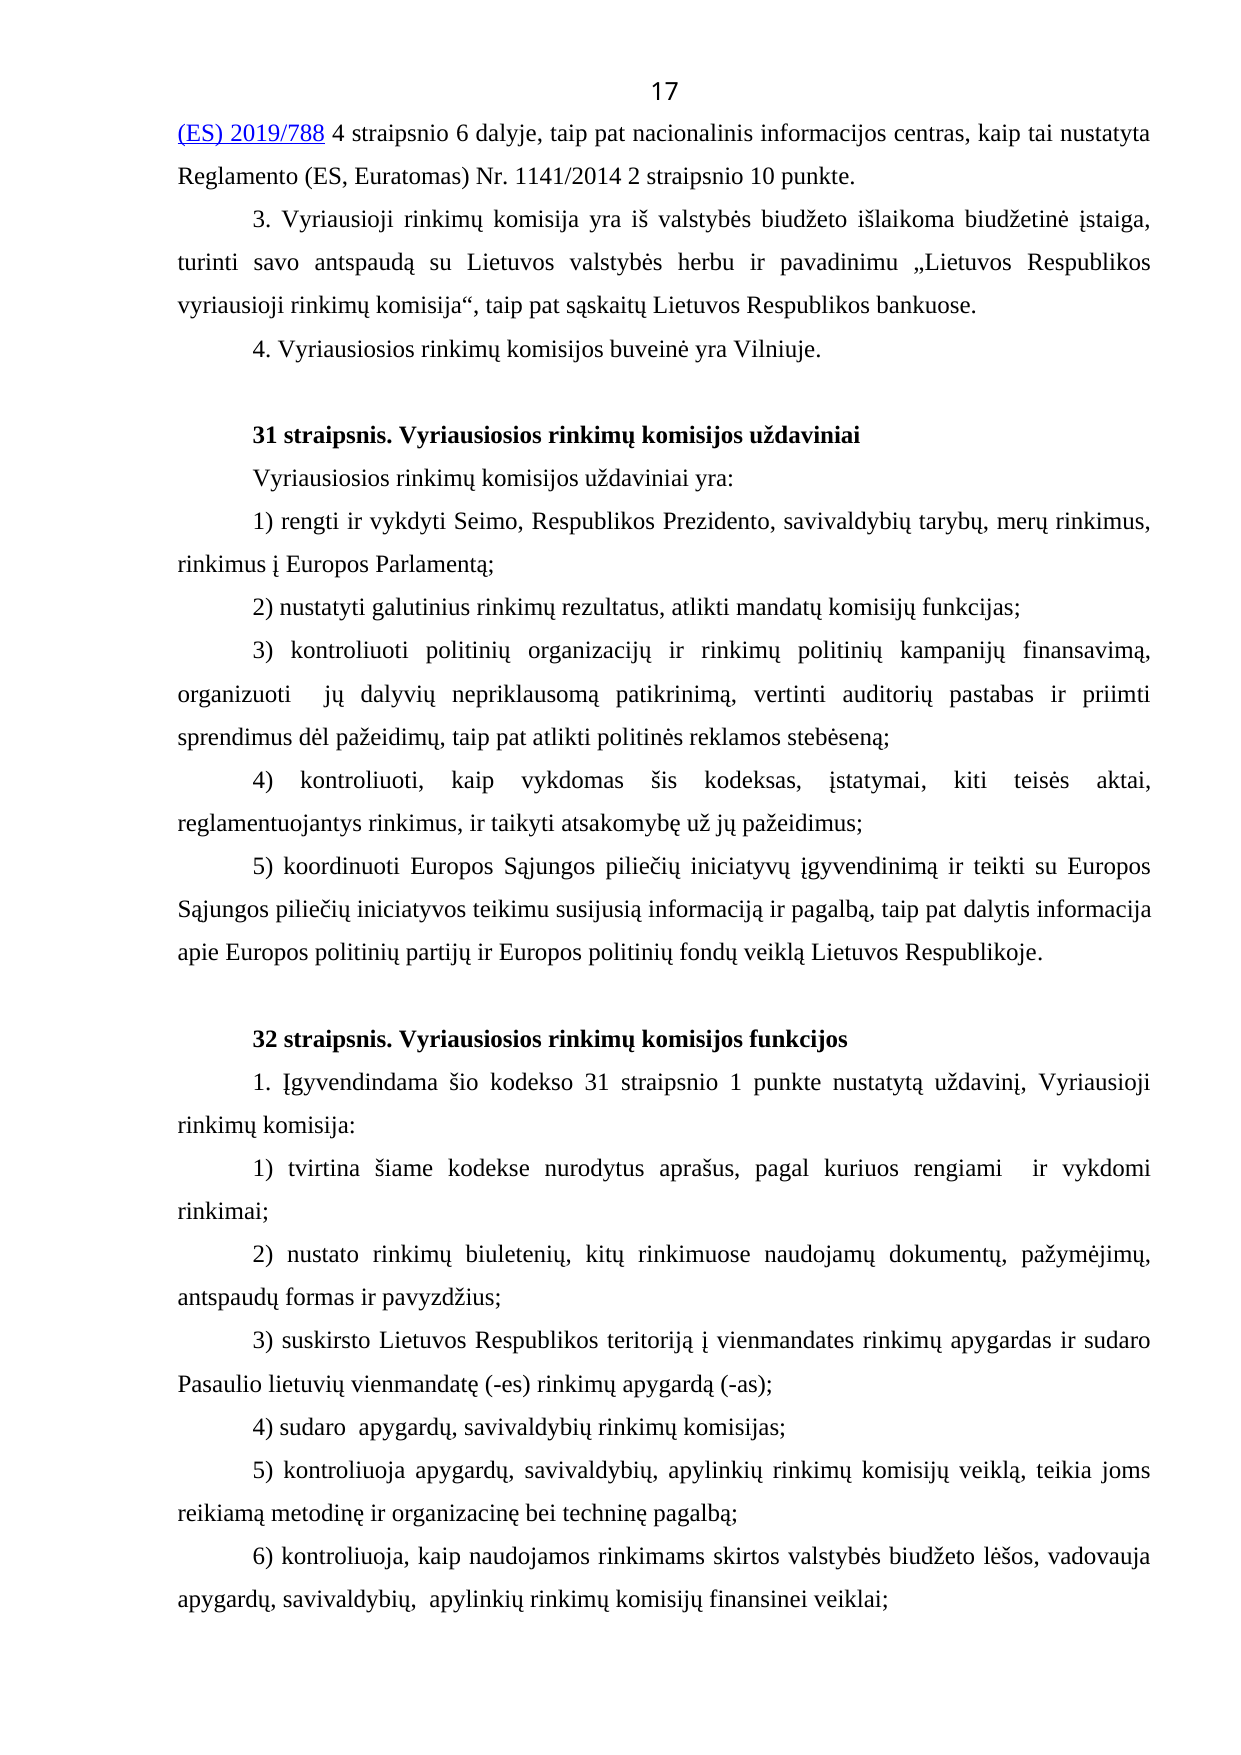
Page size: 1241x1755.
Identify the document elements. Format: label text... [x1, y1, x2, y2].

text 2) nustato rinkimų biuletenių, kitų rinkimuose naudojamų dokumentų, pažymėjimų, antspaudų formas ir pavyzdžius; [177, 1239, 1152, 1311]
text 1) tvirtina šiame kodekse nurodytus aprašus, pagal kuriuos rengiami ir vykdomi rinkimai; [177, 1153, 1152, 1225]
text 5) koordinuoti Europos Sąjungos piliečių iniciatyvų įgyvendinimą ir teikti su Europos Sąjungos piliečių iniciatyvos teikimu susijusią informaciją ir pagalbą, taip pat dalytis informacija apie Europos politinių partijų ir Europos politinių fondų veiklą Lietuvos Respublikoje. [177, 851, 1152, 966]
text 3) suskirsto Lietuvos Respublikos teritoriją į vienmandates rinkimų apygardas ir sudaro Pasaulio lietuvių vienmandatę (-es) rinkimų apygardą (-as); [177, 1326, 1152, 1397]
text 2) nustatyti galutinius rinkimų rezultatus, atlikti mandatų komisijų funkcijas; [177, 592, 1152, 621]
text 31 straipsnis. Vyriausiosios rinkimų komisijos uždaviniai [177, 420, 1152, 449]
text 3) kontroliuoti politinių organizacijų ir rinkimų politinių kampanijų finansavimą, organizuoti jų dalyvių nepriklausomą patikrinimą, vertinti auditorių pastabas ir priimti sprendimus dėl pažeidimų, taip pat atlikti politinės reklamos stebėseną; [177, 636, 1152, 751]
text 4) sudaro apygardų, savivaldybių rinkimų komisijas; [177, 1412, 1152, 1441]
text 1. Įgyvendindama šio kodekso 31 straipsnio 1 punkte nustatytą uždavinį, Vyriausioji rinkimų komisija: [177, 1067, 1152, 1139]
text 3. Vyriausioji rinkimų komisija yra iš valstybės biudžeto išlaikoma biudžetinė įstaiga, turinti savo antspaudą su Lietuvos valstybės herbu ir pavadinimu „Lietuvos Respublikos vyriausioji rinkimų komisija“, taip pat sąskaitų Lietuvos Respublikos bankuose. [177, 204, 1152, 319]
text (ES) 2019/788 4 straipsnio 6 dalyje, taip pat nacionalinis informacijos centras, kaip tai nustatyta Reglamento (ES, Euratomas) Nr. 1141/2014 2 straipsnio 10 punkte. [177, 118, 1152, 190]
text Vyriausiosios rinkimų komisijos uždaviniai yra: [177, 463, 1152, 492]
text 32 straipsnis. Vyriausiosios rinkimų komisijos funkcijos [177, 1024, 1152, 1052]
text 5) kontroliuoja apygardų, savivaldybių, apylinkių rinkimų komisijų veiklą, teikia joms reikiamą metodinę ir organizacinę bei techninę pagalbą; [177, 1455, 1152, 1527]
text 4. Vyriausiosios rinkimų komisijos buveinė yra Vilniuje. [177, 334, 1152, 362]
text 6) kontroliuoja, kaip naudojamos rinkimams skirtos valstybės biudžeto lėšos, vadovauja apygardų, savivaldybių, apylinkių rinkimų komisijų finansinei veiklai; [177, 1541, 1152, 1613]
text 1) rengti ir vykdyti Seimo, Respublikos Prezidento, savivaldybių tarybų, merų rinkimus, rinkimus į Europos Parlamentą; [177, 506, 1152, 578]
text 4) kontroliuoti, kaip vykdomas šis kodeksas, įstatymai, kiti teisės aktai, reglamentuojantys rinkimus, ir taikyti atsakomybę už jų pažeidimus; [177, 765, 1152, 837]
